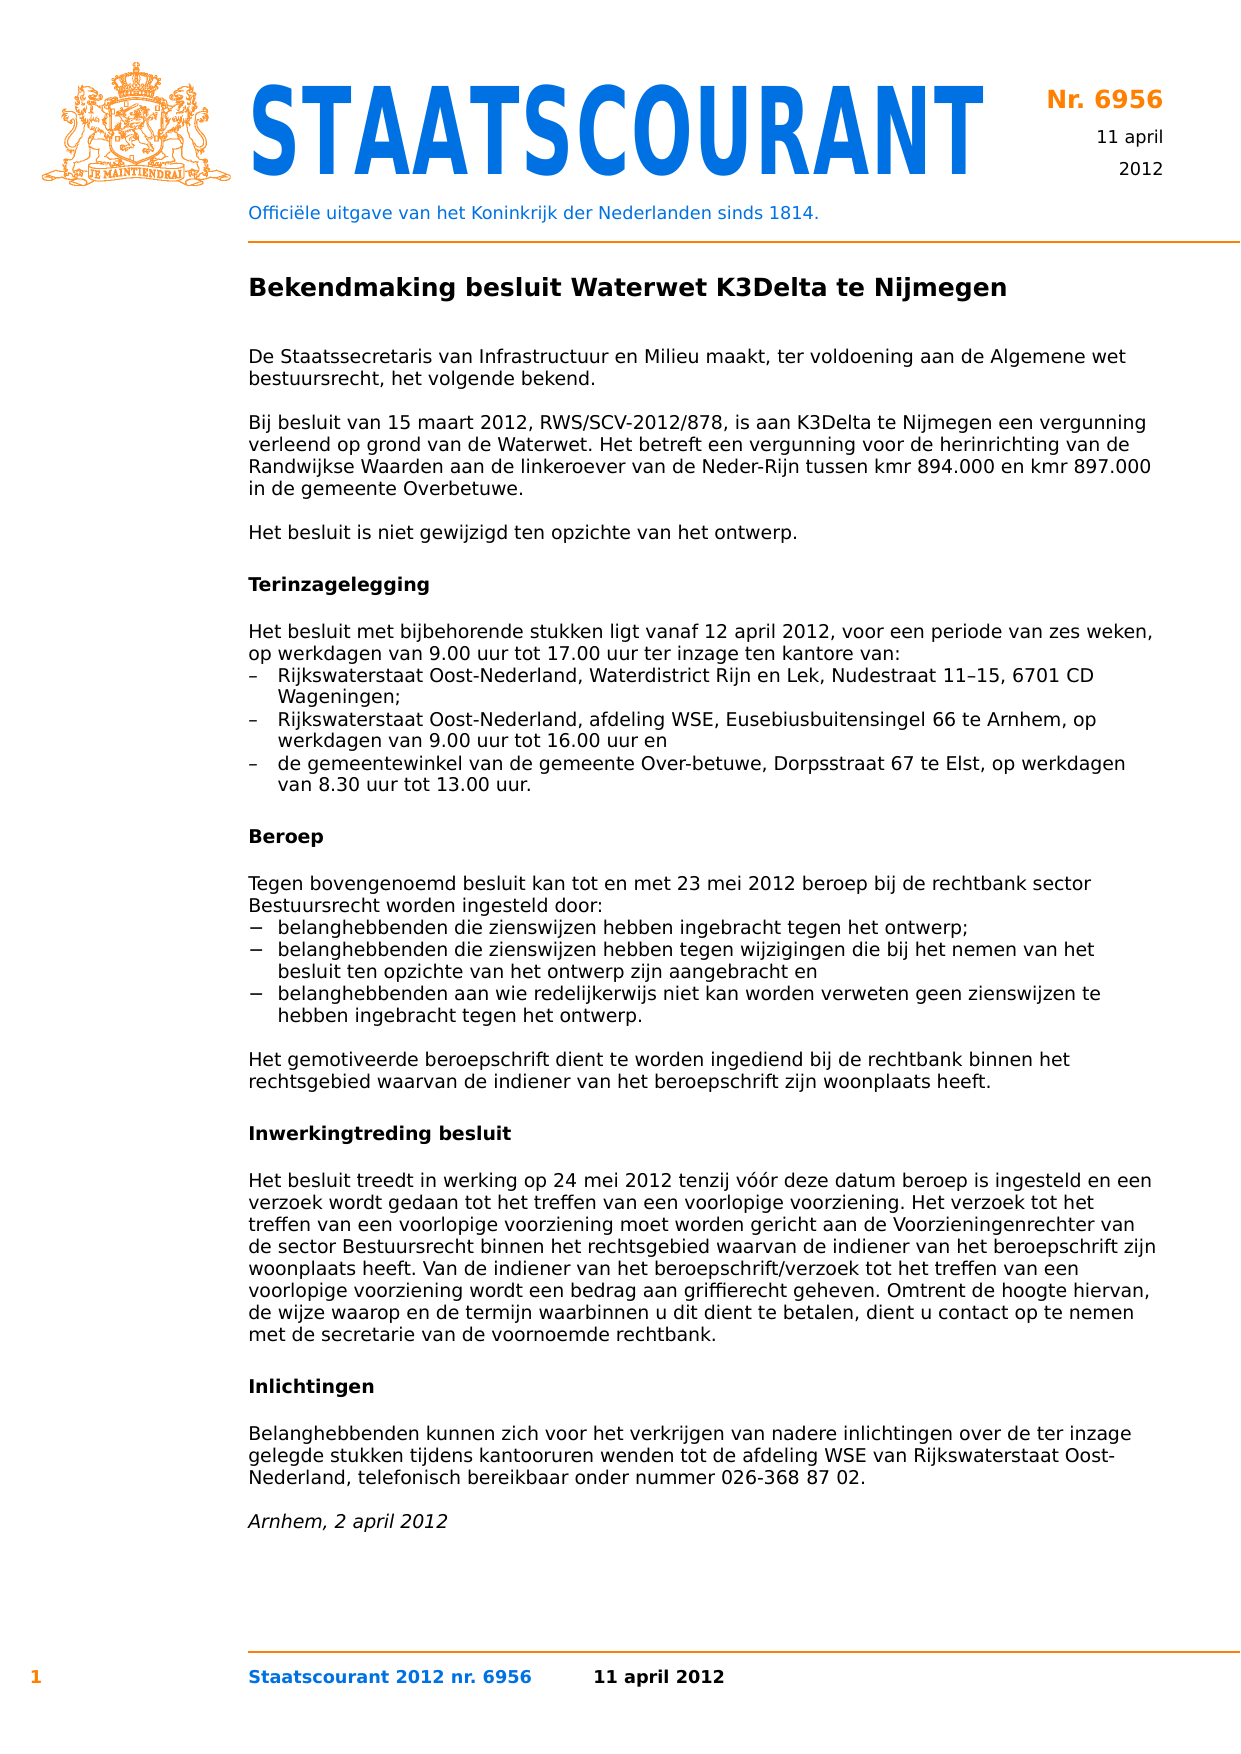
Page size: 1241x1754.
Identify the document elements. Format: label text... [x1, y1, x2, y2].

text Belanghebbenden kunnen zich voor het verkrijgen van nadere inlichtingen over de ter inzage gelegde stukken tijdens kantooruren wenden tot de afdeling WSE van Rijkswaterstaat Oost-Nederland, telefonisch bereikbaar onder nummer 026-368 87 02. [248, 1423, 1163, 1489]
table_header [25, 62, 248, 241]
table_cell 2012 [998, 153, 1240, 203]
text – Rijkswaterstaat Oost-Nederland, afdeling WSE, Eusebiusbuitensingel 66 te Arnhem, op werkdagen van 9.00 uur tot 16.00 uur en [248, 708, 1163, 752]
table_header Nr. 6956 [998, 62, 1240, 121]
picture [41, 62, 231, 186]
text – de gemeentewinkel van de gemeente Over-betuwe, Dorpsstraat 67 te Elst, op werkdagen van 8.30 uur tot 13.00 uur. [248, 752, 1163, 796]
table_cell 11 april [998, 121, 1240, 153]
text Het besluit is niet gewijzigd ten opzichte van het ontwerp. [248, 522, 1163, 543]
text − belanghebbenden die zienswijzen hebben tegen wijzigingen die bij het nemen van het besluit ten opzichte van het ontwerp zijn aangebracht en [248, 939, 1163, 983]
table_cell Officiële uitgave van het Koninkrijk der Nederlanden sinds 1814. [248, 203, 1240, 241]
text Het besluit met bijbehorende stukken ligt vanaf 12 april 2012, voor een periode van zes weken, op werkdagen van 9.00 uur tot 17.00 uur ter inzage ten kantore van: [248, 621, 1163, 664]
text Het gemotiveerde beroepschrift dient te worden ingediend bij de rechtbank binnen het rechtsgebied waarvan de indiener van het beroepschrift zijn woonplaats heeft. [248, 1049, 1163, 1093]
text – Rijkswaterstaat Oost-Nederland, Waterdistrict Rijn en Lek, Nudestraat 11–15, 6701 CD Wageningen; [248, 664, 1163, 708]
text Tegen bovengenoemd besluit kan tot en met 23 mei 2012 beroep bij de rechtbank sector Bestuursrecht worden ingesteld door: [248, 873, 1163, 917]
subtitle Terinzagelegging [248, 573, 1163, 596]
text De Staatssecretaris van Infrastructuur en Milieu maakt, ter voldoening aan de Algemene wet bestuursrecht, het volgende bekend. [248, 346, 1163, 390]
subtitle Bekendmaking besluit Waterwet K3Delta te Nijmegen [248, 273, 1163, 302]
subtitle Beroep [248, 826, 1163, 848]
text Arnhem, 2 april 2012 [248, 1511, 1163, 1533]
text − belanghebbenden aan wie redelijkerwijs niet kan worden verweten geen zienswijzen te hebben ingebracht tegen het ontwerp. [248, 983, 1163, 1027]
text Het besluit treedt in werking op 24 mei 2012 tenzij vóór deze datum beroep is ingesteld en een verzoek wordt gedaan tot het treffen van een voorlopige voorziening. Het verzoek tot het treffen van een voorlopige voorziening moet worden gericht aan de Voorzieningenrechter van de sector Bestuursrecht binnen het rechtsgebied waarvan de indiener van het beroepschrift zijn woonplaats heeft. Van de indiener van het beroepschrift/verzoek tot het treffen van een voorlopige voorziening wordt een bedrag aan griffierecht geheven. Omtrent de hoogte hiervan, de wijze waarop en de termijn waarbinnen u dit dient te betalen, dient u contact op te nemen met de secretarie van de voornoemde rechtbank. [248, 1170, 1163, 1346]
text Bij besluit van 15 maart 2012, RWS/SCV-2012/878, is aan K3Delta te Nijmegen een vergunning verleend op grond van de Waterwet. Het betreft een vergunning voor de herinrichting van de Randwijkse Waarden aan de linkeroever van de Neder-Rijn tussen kmr 894.000 en kmr 897.000 in de gemeente Overbetuwe. [248, 412, 1163, 500]
text − belanghebbenden die zienswijzen hebben ingebracht tegen het ontwerp; [248, 917, 1163, 939]
table_header STAATSCOURANT [248, 62, 998, 203]
subtitle Inlichtingen [248, 1376, 1163, 1398]
subtitle Inwerkingtreding besluit [248, 1123, 1163, 1145]
